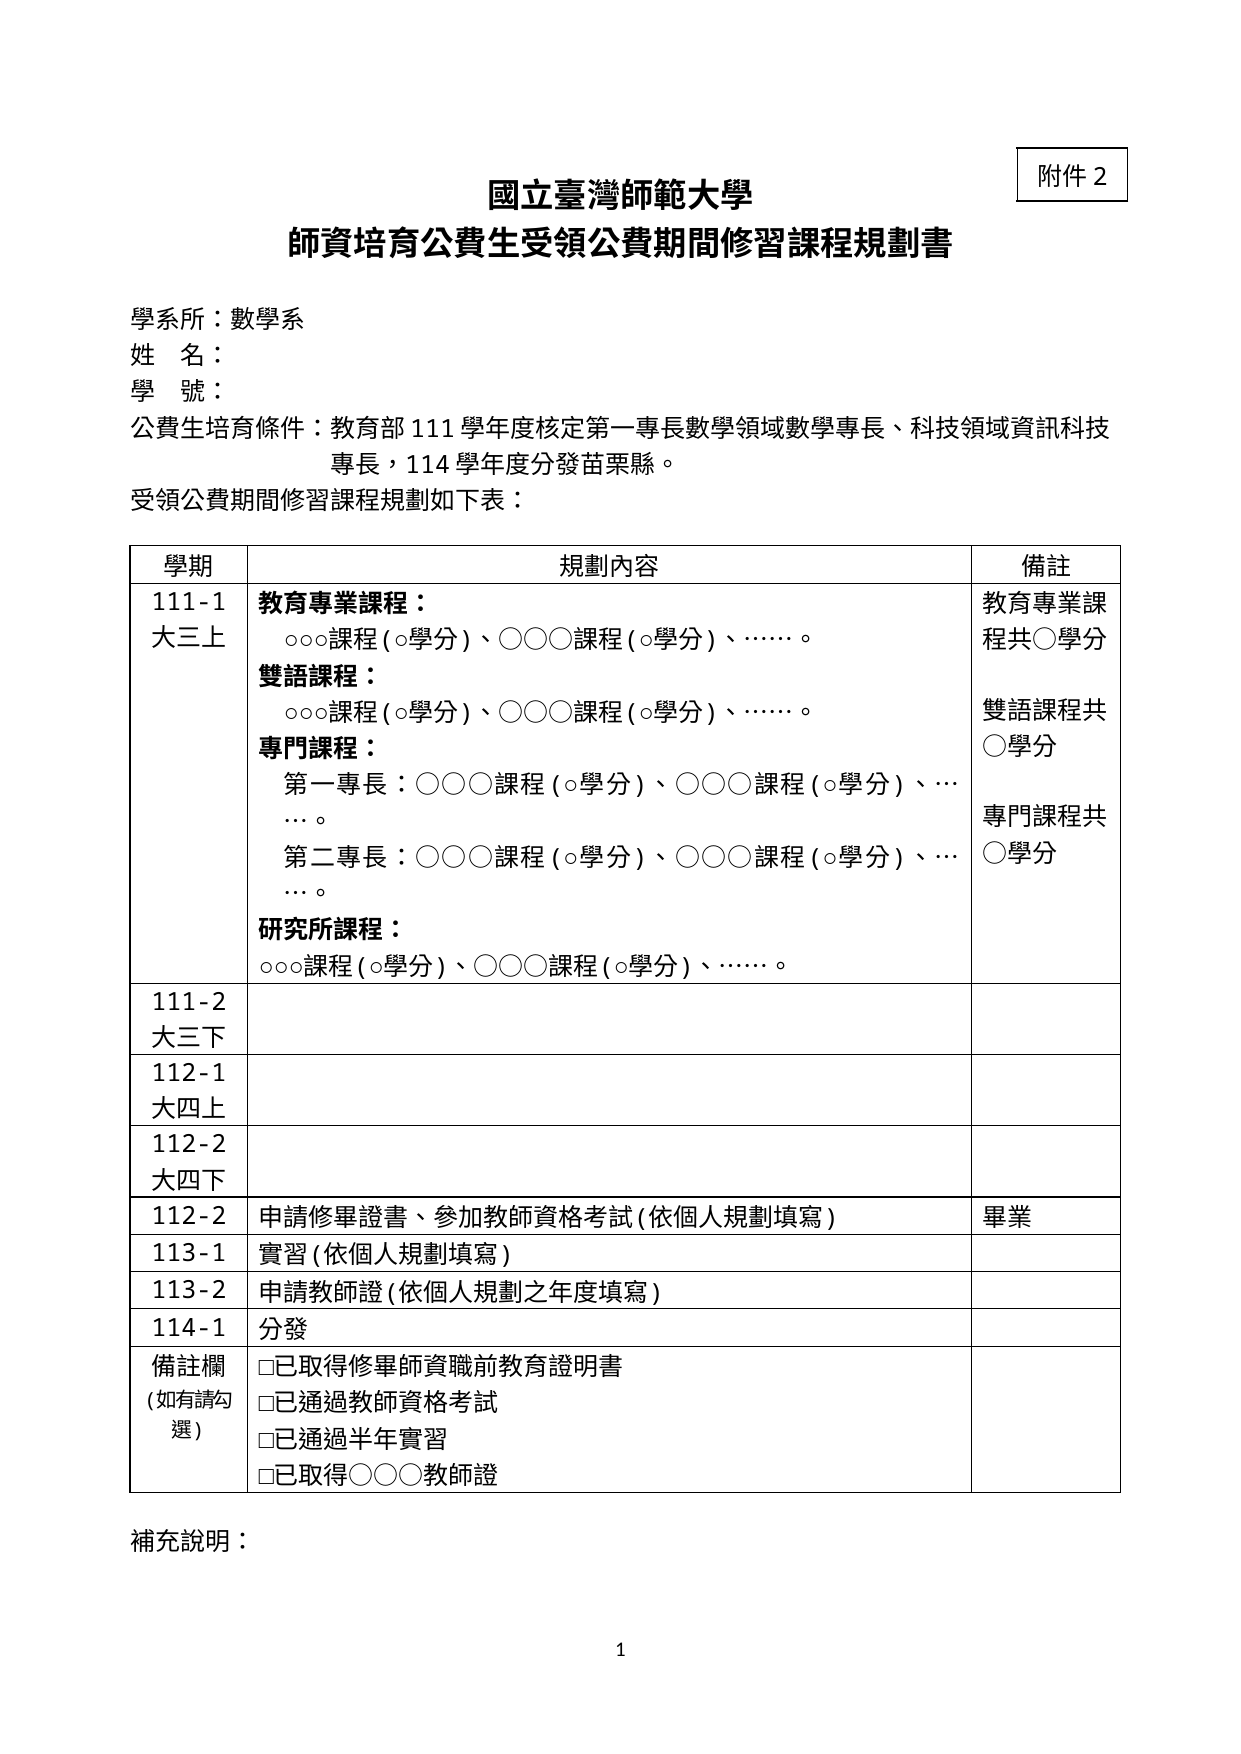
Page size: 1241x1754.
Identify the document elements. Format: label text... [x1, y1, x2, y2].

text 補充說明： [130, 1521, 1110, 1557]
table_cell 畢業 [972, 1198, 1120, 1234]
text 受領公費期間修習課程規劃如下表： [130, 481, 1110, 517]
text 國立臺灣師範大學 [1018, 149, 1127, 200]
table_cell 申請教師證(依個人規劃之年度填寫) [248, 1272, 971, 1308]
table_header 規劃內容 [248, 546, 971, 583]
table_cell 111-2 大三下 [131, 984, 247, 1054]
table_cell [248, 1055, 971, 1125]
table_cell [248, 984, 971, 1054]
table_cell [972, 1272, 1120, 1308]
text 師資培育公費生受領公費期間修習課程規劃書 [130, 217, 1110, 265]
text 國立臺灣師範大學 [130, 149, 1110, 217]
table_cell 114-1 [131, 1309, 247, 1346]
table_header 備註 [972, 546, 1120, 583]
text 姓 名： [130, 336, 1110, 372]
table_cell 111-1 大三上 [131, 584, 247, 982]
table_cell 分發 [248, 1309, 971, 1346]
text 學 號： [130, 372, 1110, 408]
text 附件2 [1033, 156, 1112, 192]
table_cell [972, 1309, 1120, 1346]
text 學系所：數學系 [130, 299, 1110, 336]
table_cell [972, 1126, 1120, 1196]
table_cell [248, 1126, 971, 1196]
table_cell 112-2 [131, 1198, 247, 1234]
table_cell □已取得修畢師資職前教育證明書 □已通過教師資格考試 □已通過半年實習 □已取得○○○教師證 [248, 1347, 971, 1492]
table_cell [972, 984, 1120, 1054]
table_header 學期 [131, 546, 247, 583]
table_cell 112-2 大四下 [131, 1126, 247, 1196]
table_cell 112-1 大四上 [131, 1055, 247, 1125]
table_cell [972, 1235, 1120, 1271]
table_cell 教育專業課程： ○○○課程(○學分)、○○○課程(○學分)、……。 雙語課程： ○○○課程(○學分)、○○○課程(○學分)、……。 專門課程： 第一專長：○○○課程(○學分)、○○○課程(○學分)、……。 第二專長：○○○課程(○學分)、○○○課程(○學分)、……。 研究所課程： ○○○課程(○學分)、○○○課程(○學分)、……。 [248, 584, 971, 982]
table_cell 申請修畢證書、參加教師資格考試(依個人規劃填寫) [248, 1198, 971, 1234]
text 公費生培育條件：教育部111學年度核定第一專長數學領域數學專長、科技領域資訊科技專長，114學年度分發苗栗縣。 [130, 408, 1110, 481]
table_cell 教育專業課程共○學分 雙語課程共○學分 專門課程共○學分 [972, 584, 1120, 982]
table_cell 113-2 [131, 1272, 247, 1308]
table_cell [972, 1347, 1120, 1492]
table_cell 備註欄 (如有請勾選) [131, 1347, 247, 1492]
table_cell 113-1 [131, 1235, 247, 1271]
table_cell 實習(依個人規劃填寫) [248, 1235, 971, 1271]
table_cell [972, 1055, 1120, 1125]
